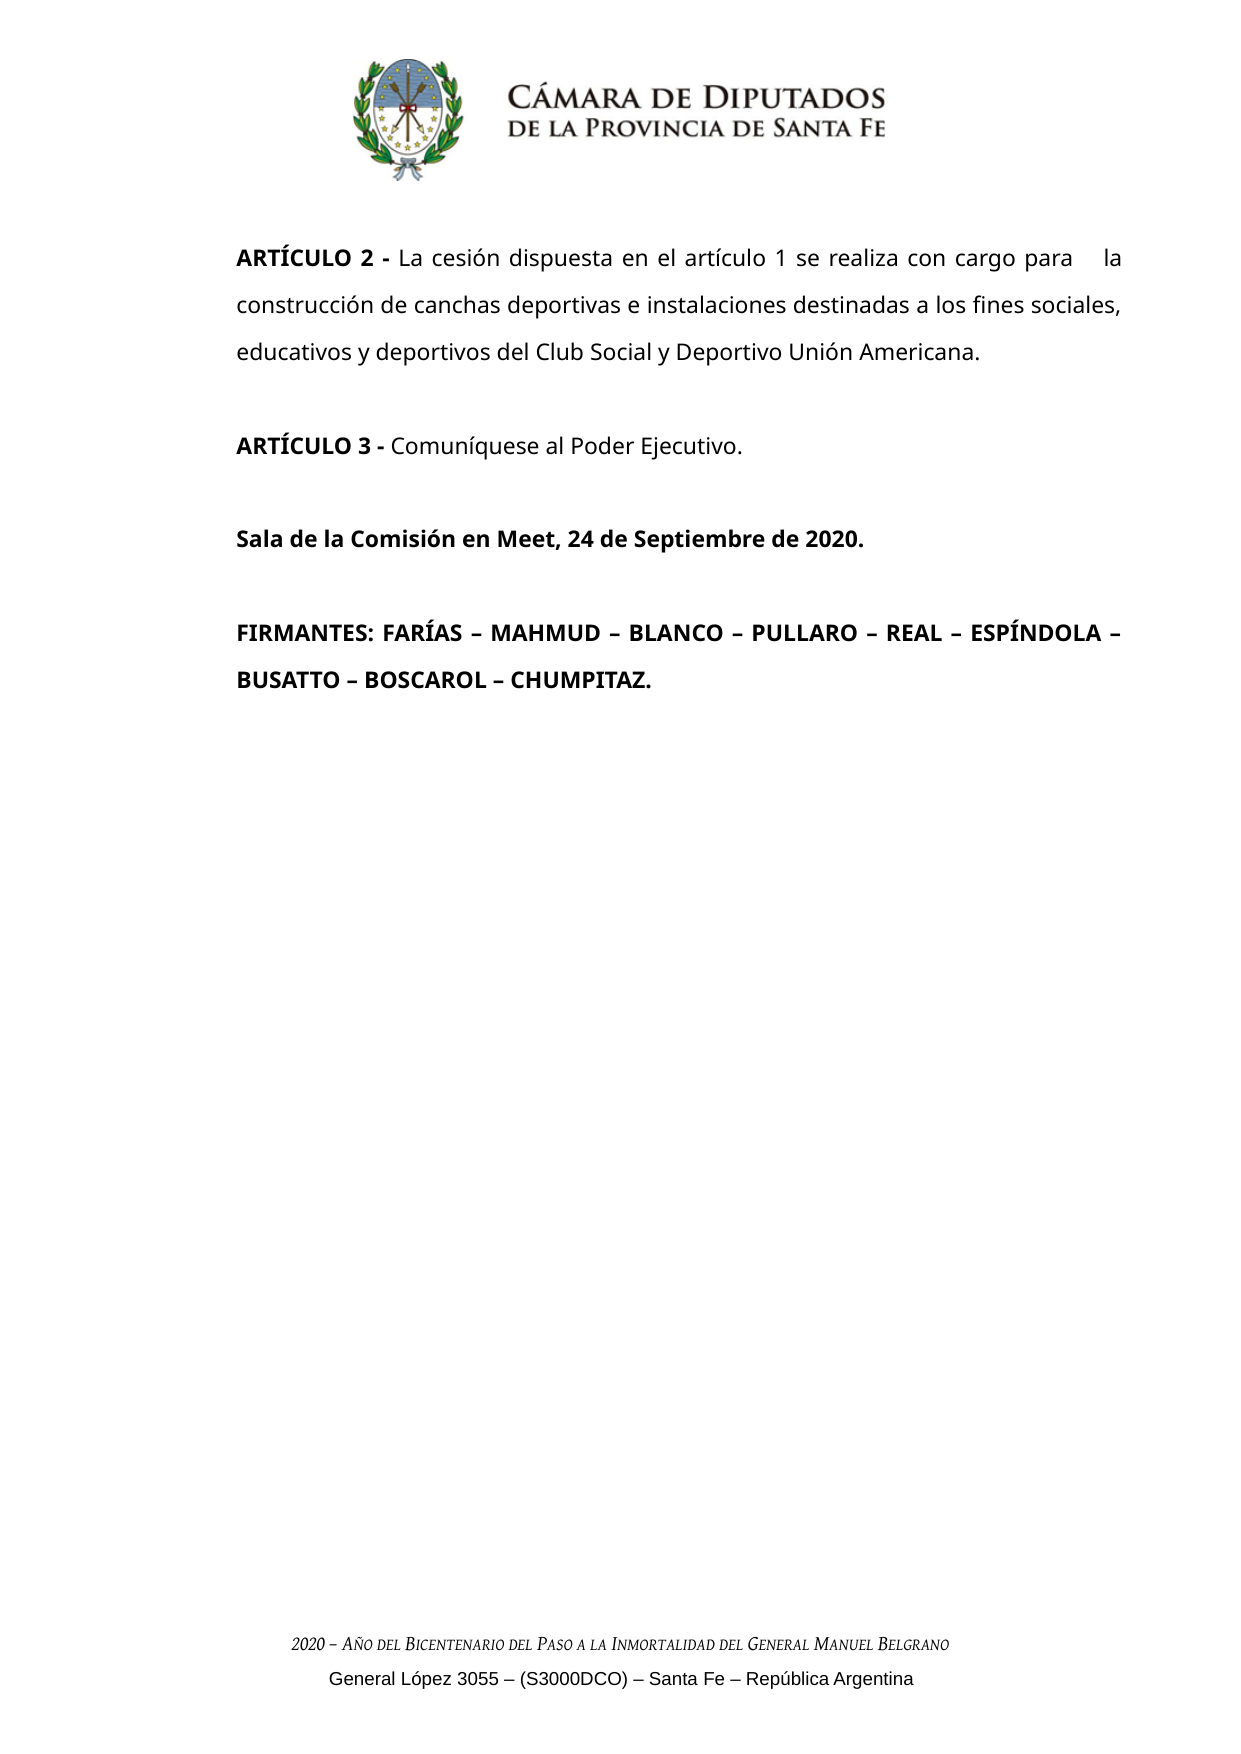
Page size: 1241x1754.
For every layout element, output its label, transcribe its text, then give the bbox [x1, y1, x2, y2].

text ARTÍCULO 3 - Comuníquese al Poder Ejecutivo. [236, 430, 1122, 461]
text ARTÍCULO 2 - La cesión dispuesta en el artículo 1 se realiza con cargo para la construcción de canchas deportivas e instalaciones destinadas a los fines sociales, educativos y deportivos del Club Social y Deportivo Unión Americana. [236, 242, 1122, 367]
text Sala de la Comisión en Meet, 24 de Septiembre de 2020. [236, 523, 1122, 555]
text FIRMANTES: FARÍAS – MAHMUD – BLANCO – PULLARO – REAL – ESPÍNDOLA – BUSATTO – BOSCAROL – CHUMPITAZ. [236, 617, 1122, 695]
